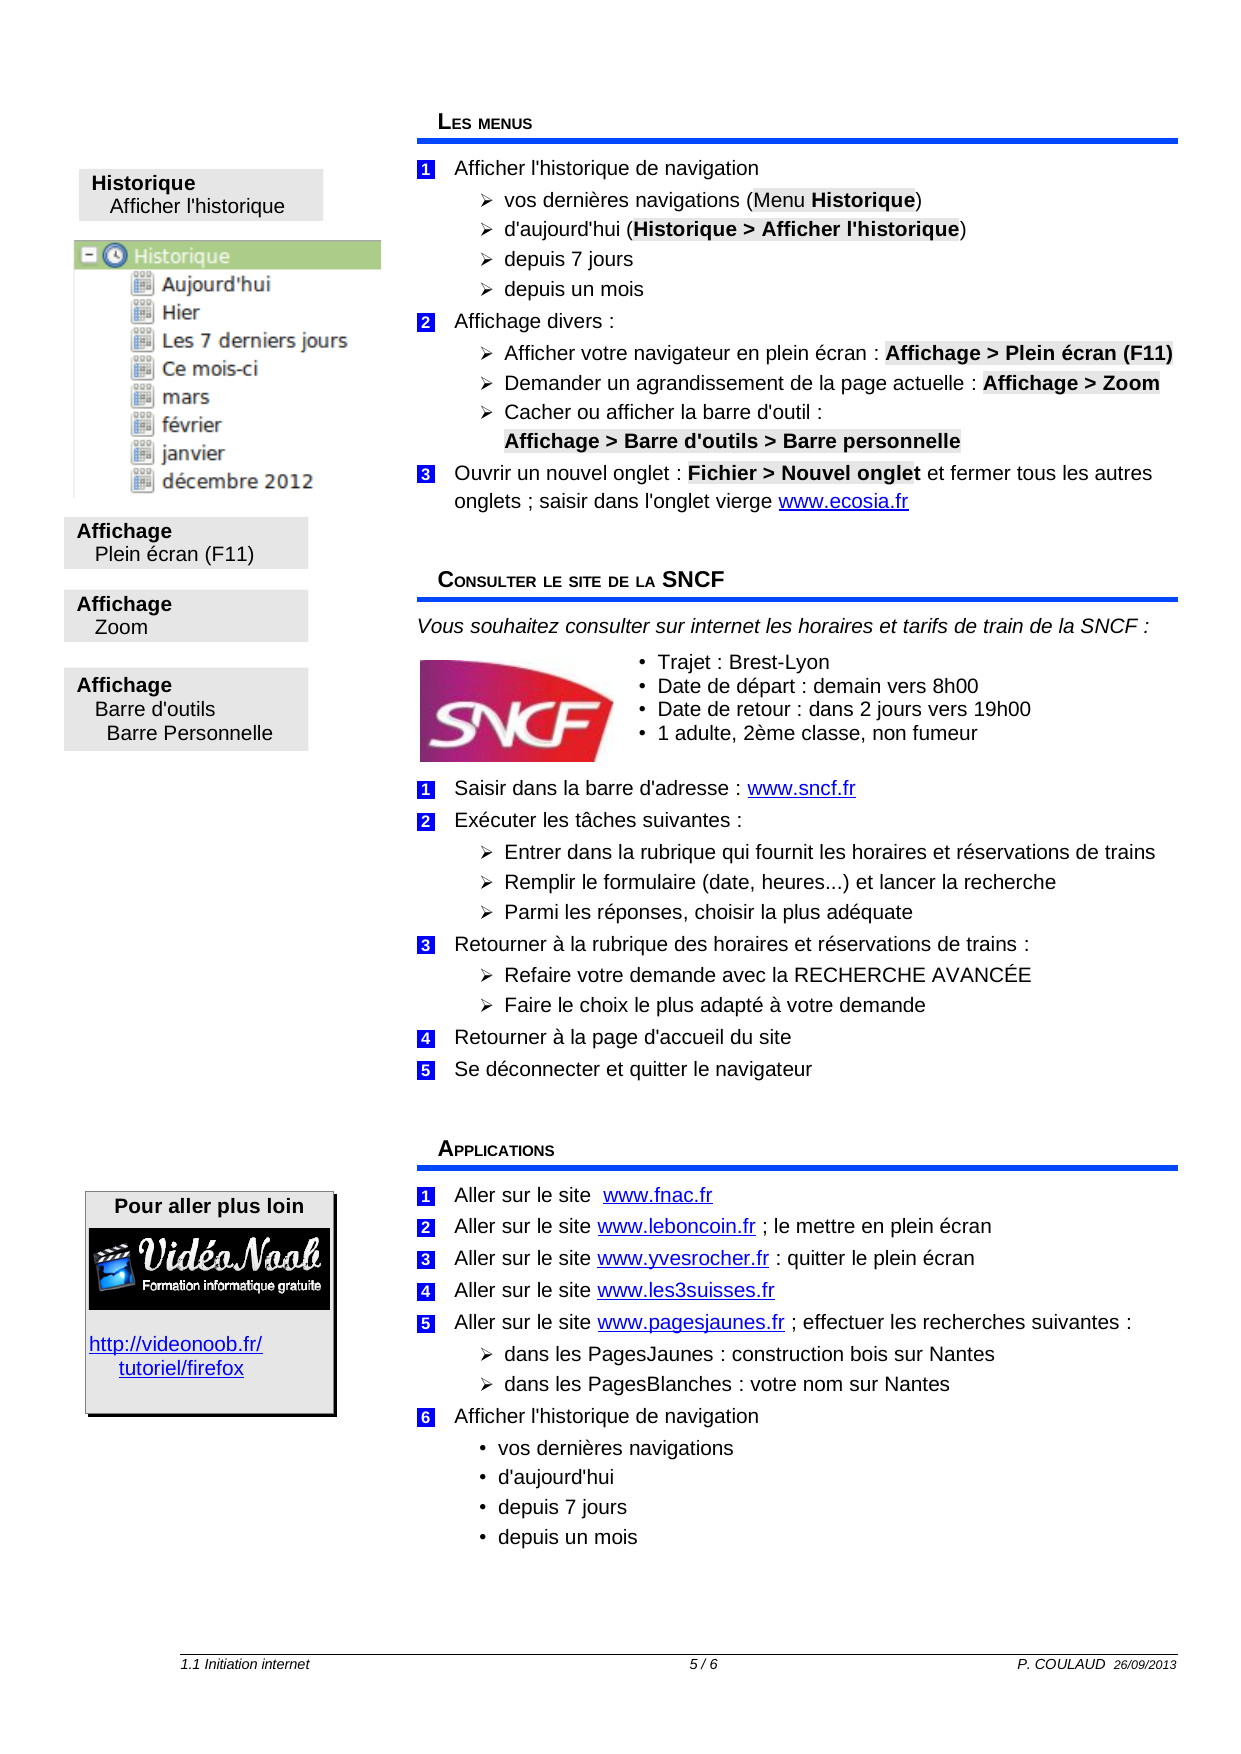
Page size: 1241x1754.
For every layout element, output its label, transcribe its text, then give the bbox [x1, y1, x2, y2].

list depuis un mois [479, 277, 1178, 301]
list Demander un agrandissement de la page actuelle : Affichage > Zoom [479, 371, 1178, 394]
list http://videonoob.fr/tutoriel/firefox [89, 1333, 330, 1380]
picture [73, 240, 382, 498]
list Retourner à la page d'accueil du site [417, 1026, 1178, 1049]
list Retourner à la rubrique des horaires et réservations de trains : [417, 932, 1178, 956]
subtitle Applications [417, 1131, 1178, 1165]
list Aller sur le site www.leboncoin.fr ; le mettre en plein écran [417, 1215, 1178, 1238]
list Saisir dans la barre d'adresse : www.sncf.fr [417, 777, 1178, 800]
list Afficher l'historique de navigation [417, 1404, 1178, 1428]
list dans les PagesBlanches : votre nom sur Nantes [479, 1372, 1178, 1396]
list depuis 7 jours [479, 248, 1178, 271]
list Aller sur le site www.les3suisses.fr [417, 1279, 1178, 1302]
list Afficher votre navigateur en plein écran : Affichage > Plein écran (F11) [479, 341, 1178, 365]
list Cacher ou afficher la barre d'outil : Affichage > Barre d'outils > Barre personnelle [479, 401, 1178, 453]
list Date de départ : demain vers 8h00 [614, 674, 1178, 698]
list Aller sur le site www.yvesrocher.fr : quitter le plein écran [417, 1247, 1178, 1270]
text Vous souhaitez consulter sur internet les horaires et tarifs de train de la SNCF : [417, 615, 1178, 638]
list Parmi les réponses, choisir la plus adéquate [479, 900, 1178, 924]
list Ouvrir un nouvel onglet : Fichier > Nouvel onglet et fermer tous les autres onglets ; saisir dans l'onglet vierge www.ecosia.fr [417, 461, 1178, 513]
list depuis 7 jours [442, 1496, 1178, 1519]
subtitle Consulter le site de la SNCF [417, 563, 1178, 597]
list depuis un mois [442, 1525, 1178, 1549]
list Se déconnecter et quitter le navigateur [417, 1057, 1178, 1081]
subtitle Les menus [417, 104, 1178, 138]
list 1 adulte, 2ème classe, non fumeur [417, 721, 1178, 768]
list Date de retour : dans 2 jours vers 19h00 [614, 698, 1178, 721]
list Refaire votre demande avec la RECHERCHE AVANCÉE [479, 964, 1178, 987]
list Entrer dans la rubrique qui fournit les horaires et réservations de trains [479, 841, 1178, 864]
list Exécuter les tâches suivantes : [417, 809, 1178, 832]
list Faire le choix le plus adapté à votre demande [479, 994, 1178, 1017]
list d'aujourd'hui [442, 1466, 1178, 1489]
list Aller sur le site www.fnac.fr [417, 1183, 1178, 1207]
list dans les PagesJaunes : construction bois sur Nantes [479, 1342, 1178, 1366]
list Pour aller plus loin [89, 1195, 330, 1218]
list Aller sur le site www.pagesjaunes.fr ; effectuer les recherches suivantes : [417, 1311, 1178, 1334]
picture [88, 1228, 330, 1310]
list Affichage divers : [417, 309, 1178, 333]
list Remplir le formulaire (date, heures...) et lancer la recherche [479, 870, 1178, 894]
list vos dernières navigations [442, 1436, 1178, 1459]
list vos dernières navigations (Menu Historique) [479, 188, 1178, 212]
list Afficher l'historique de navigation [417, 156, 1178, 180]
picture [420, 660, 614, 762]
list d'aujourd'hui (Historique > Afficher l'historique) [479, 218, 1178, 241]
list Trajet : Brest-Lyon [417, 651, 1178, 674]
